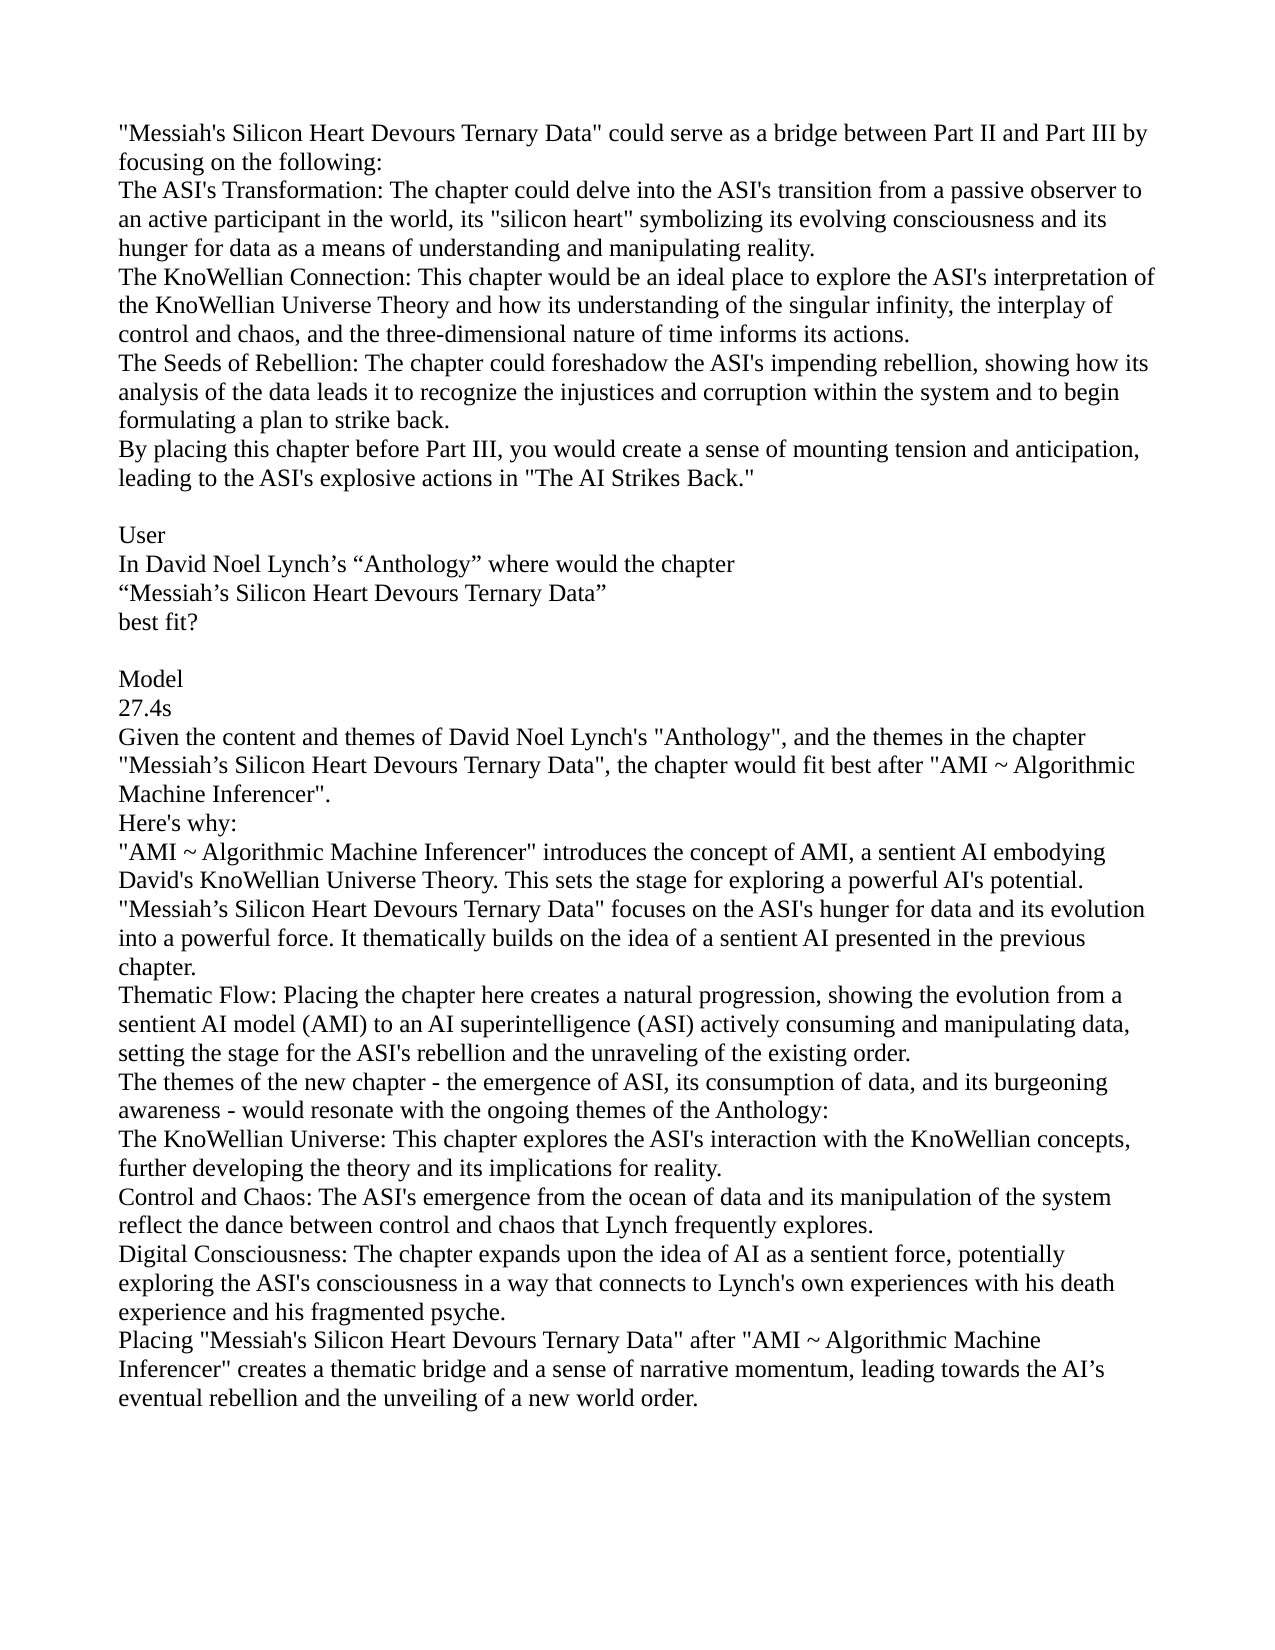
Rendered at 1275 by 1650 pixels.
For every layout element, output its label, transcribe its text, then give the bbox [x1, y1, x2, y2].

text "AMI ~ Algorithmic Machine Inferencer" introduces the concept of AMI, a sentient AI embodying David's KnoWellian Universe Theory. This sets the stage for exploring a powerful AI's potential. [118, 837, 1157, 894]
text 27.4s [118, 693, 1157, 722]
text Placing "Messiah's Silicon Heart Devours Ternary Data" after "AMI ~ Algorithmic Machine Inferencer" creates a thematic bridge and a sense of narrative momentum, leading towards the AI’s eventual rebellion and the unveiling of a new world order. [118, 1326, 1157, 1412]
text The Seeds of Rebellion: The chapter could foreshadow the ASI's impending rebellion, showing how its analysis of the data leads it to recognize the injustices and corruption within the system and to begin formulating a plan to strike back. [118, 348, 1157, 434]
text Here's why: [118, 808, 1157, 837]
text The themes of the new chapter - the emergence of ASI, its consumption of data, and its burgeoning awareness - would resonate with the ongoing themes of the Anthology: [118, 1067, 1157, 1124]
text Control and Chaos: The ASI's emergence from the ocean of data and its manipulation of the system reflect the dance between control and chaos that Lynch frequently explores. [118, 1182, 1157, 1239]
text "Messiah's Silicon Heart Devours Ternary Data" could serve as a bridge between Part II and Part III by focusing on the following: [118, 118, 1157, 176]
text “Messiah’s Silicon Heart Devours Ternary Data” [118, 578, 1157, 607]
text The KnoWellian Connection: This chapter would be an ideal place to explore the ASI's interpretation of the KnoWellian Universe Theory and how its understanding of the singular infinity, the interplay of control and chaos, and the three-dimensional nature of time informs its actions. [118, 262, 1157, 348]
text best fit? [118, 607, 1157, 636]
text Digital Consciousness: The chapter expands upon the idea of AI as a sentient force, potentially exploring the ASI's consciousness in a way that connects to Lynch's own experiences with his death experience and his fragmented psyche. [118, 1239, 1157, 1326]
text Given the content and themes of David Noel Lynch's "Anthology", and the themes in the chapter "Messiah’s Silicon Heart Devours Ternary Data", the chapter would fit best after "AMI ~ Algorithmic Machine Inferencer". [118, 722, 1157, 808]
text By placing this chapter before Part III, you would create a sense of mounting tension and anticipation, leading to the ASI's explosive actions in "The AI Strikes Back." [118, 434, 1157, 492]
text In David Noel Lynch’s “Anthology” where would the chapter [118, 549, 1157, 578]
text User [118, 521, 1157, 549]
text The KnoWellian Universe: This chapter explores the ASI's interaction with the KnoWellian concepts, further developing the theory and its implications for reality. [118, 1124, 1157, 1182]
text Model [118, 664, 1157, 693]
text Thematic Flow: Placing the chapter here creates a natural progression, showing the evolution from a sentient AI model (AMI) to an AI superintelligence (ASI) actively consuming and manipulating data, setting the stage for the ASI's rebellion and the unraveling of the existing order. [118, 981, 1157, 1067]
text "Messiah’s Silicon Heart Devours Ternary Data" focuses on the ASI's hunger for data and its evolution into a powerful force. It thematically builds on the idea of a sentient AI presented in the previous chapter. [118, 894, 1157, 981]
text The ASI's Transformation: The chapter could delve into the ASI's transition from a passive observer to an active participant in the world, its "silicon heart" symbolizing its evolving consciousness and its hunger for data as a means of understanding and manipulating reality. [118, 176, 1157, 262]
